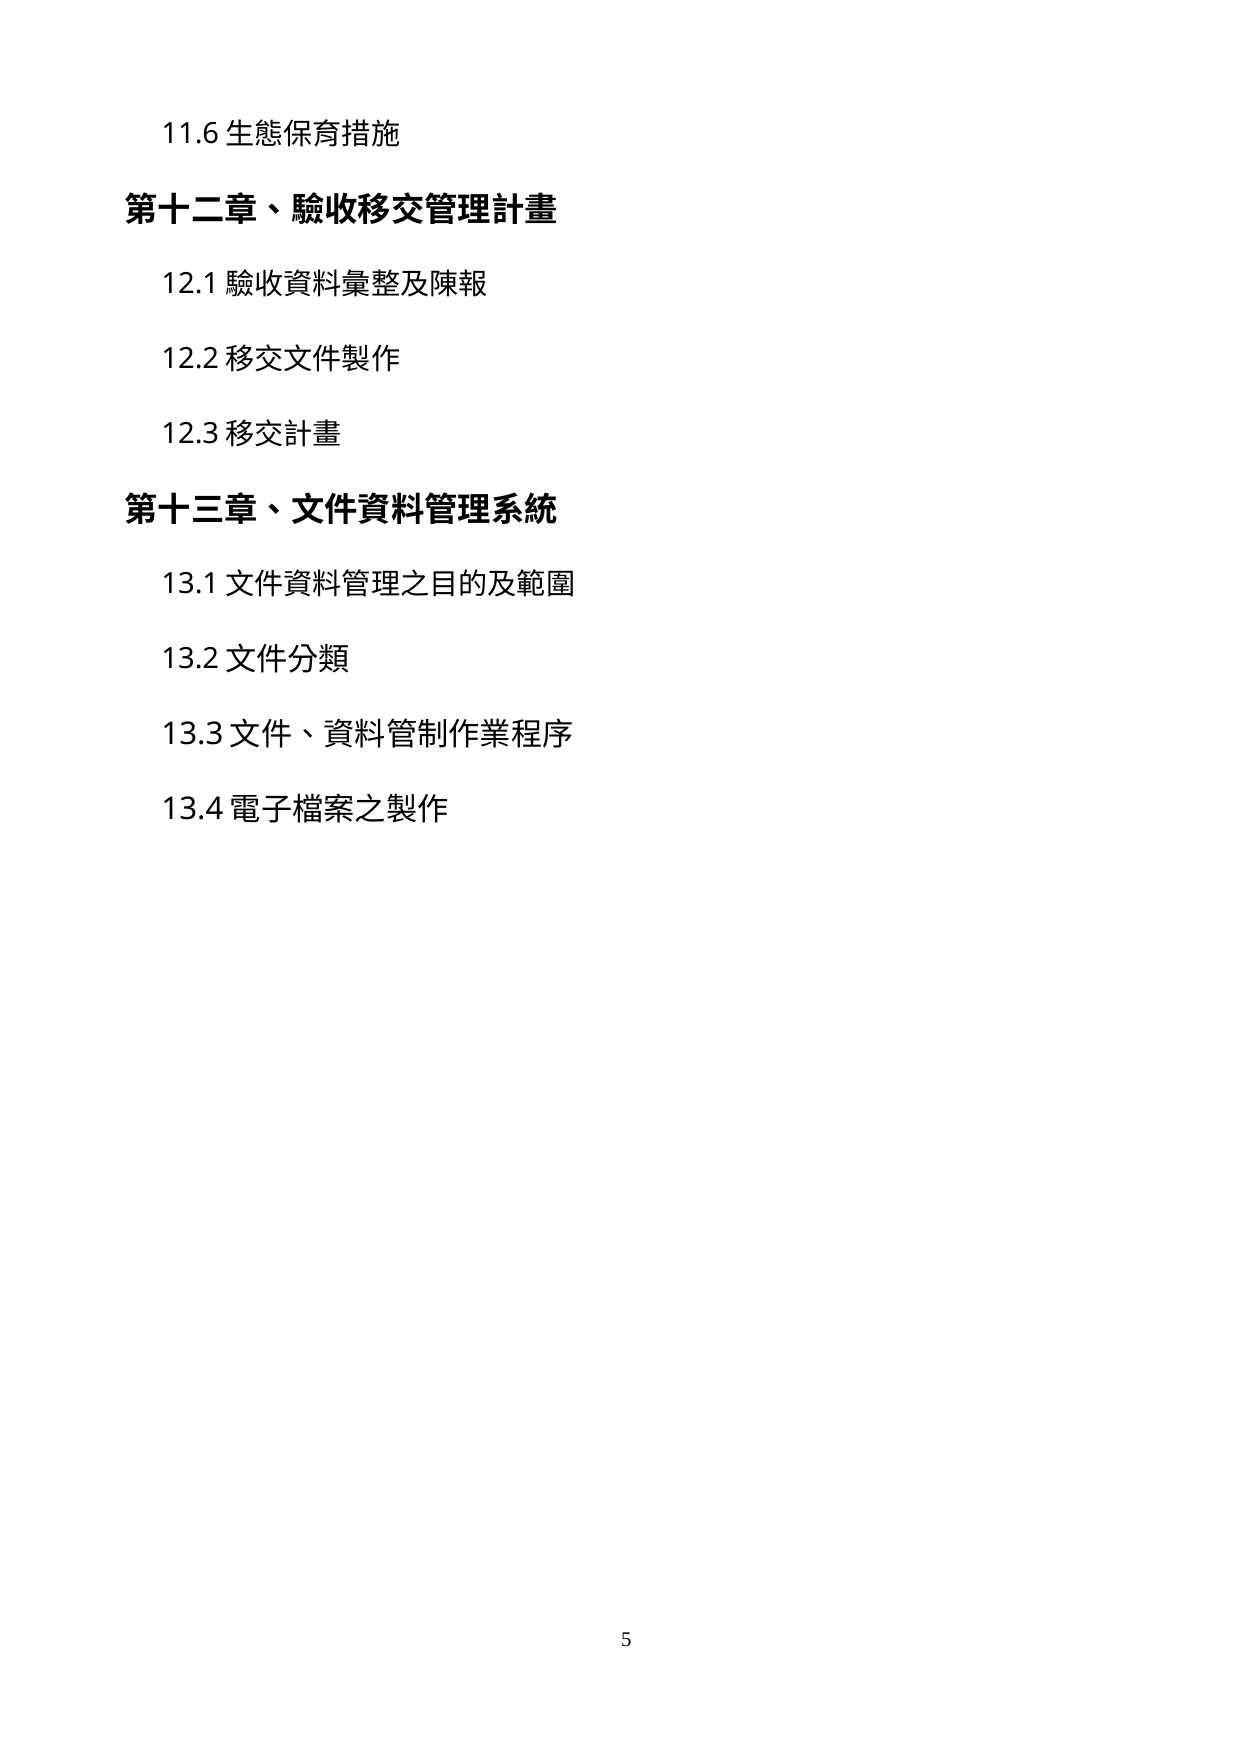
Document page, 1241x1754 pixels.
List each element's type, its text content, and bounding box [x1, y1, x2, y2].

subtitle 13.2文件分類 [161, 626, 1128, 688]
subtitle 第十三章、文件資料管理系統 [124, 476, 1122, 538]
subtitle 13.1文件資料管理之目的及範圍 [161, 551, 1128, 613]
subtitle 第十二章、驗收移交管理計畫 [124, 176, 1122, 238]
subtitle 12.2移交文件製作 [161, 326, 1128, 388]
subtitle 13.4電子檔案之製作 [161, 776, 1128, 838]
subtitle 13.3文件、資料管制作業程序 [161, 701, 1128, 763]
subtitle 12.1驗收資料彙整及陳報 [161, 251, 1128, 313]
subtitle 12.3移交計畫 [161, 401, 1128, 463]
subtitle 11.6生態保育措施 [161, 101, 1128, 163]
